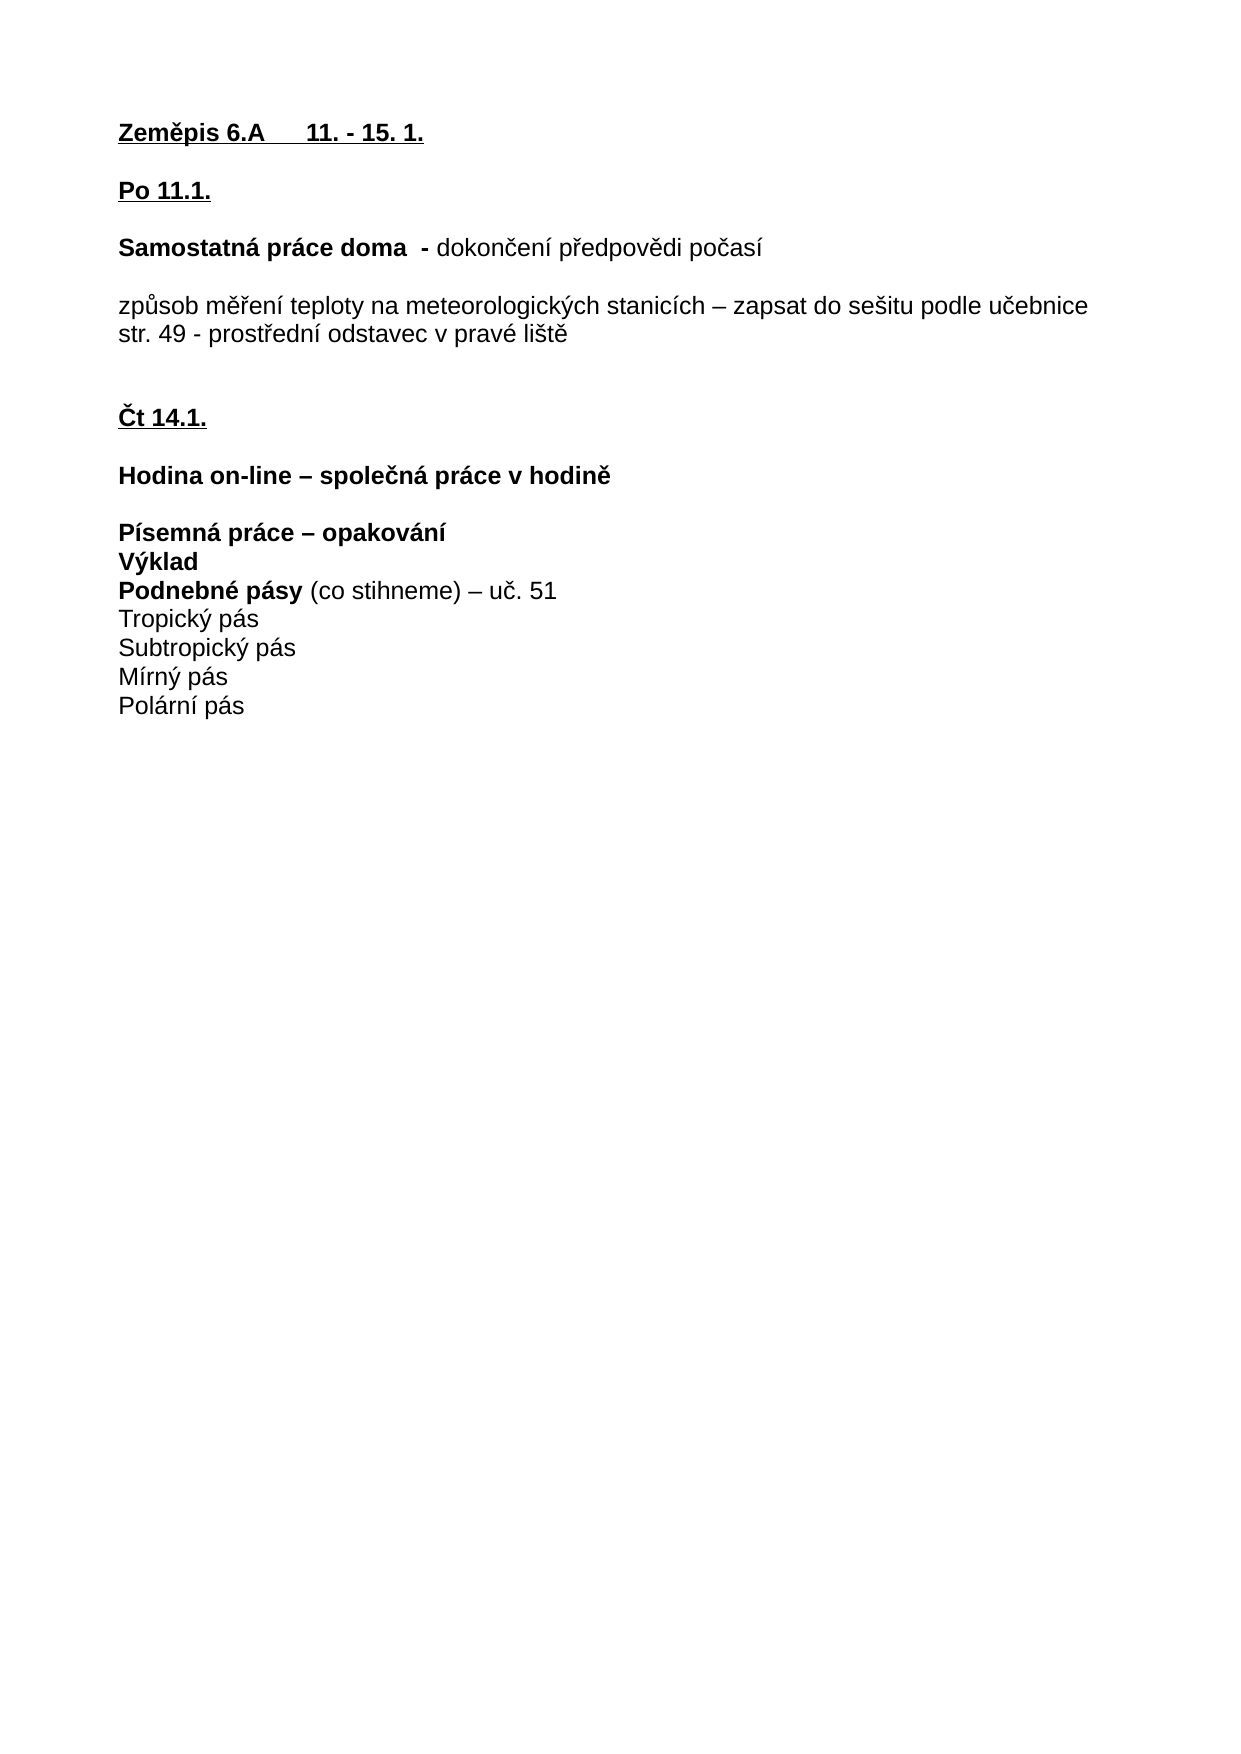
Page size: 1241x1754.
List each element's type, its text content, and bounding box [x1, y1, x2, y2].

text Po 11.1. [118, 176, 1122, 204]
text Výklad [118, 547, 1122, 576]
text Mírný pás [118, 662, 1122, 691]
text Hodina on-line – společná práce v hodině [118, 461, 1122, 489]
text Tropický pás [118, 604, 1122, 633]
text Samostatná práce doma - dokončení předpovědi počasí [118, 233, 1122, 262]
text Podnebné pásy (co stihneme) – uč. 51 [118, 576, 1122, 604]
text Písemná práce – opakování [118, 518, 1122, 547]
text Zeměpis 6.A 11. - 15. 1. [118, 118, 1122, 147]
text Subtropický pás [118, 633, 1122, 662]
text Polární pás [118, 691, 1122, 719]
text způsob měření teploty na meteorologických stanicích – zapsat do sešitu podle učebnice str. 49 - prostřední odstavec v pravé liště [118, 291, 1122, 348]
text Čt 14.1. [118, 403, 1122, 432]
